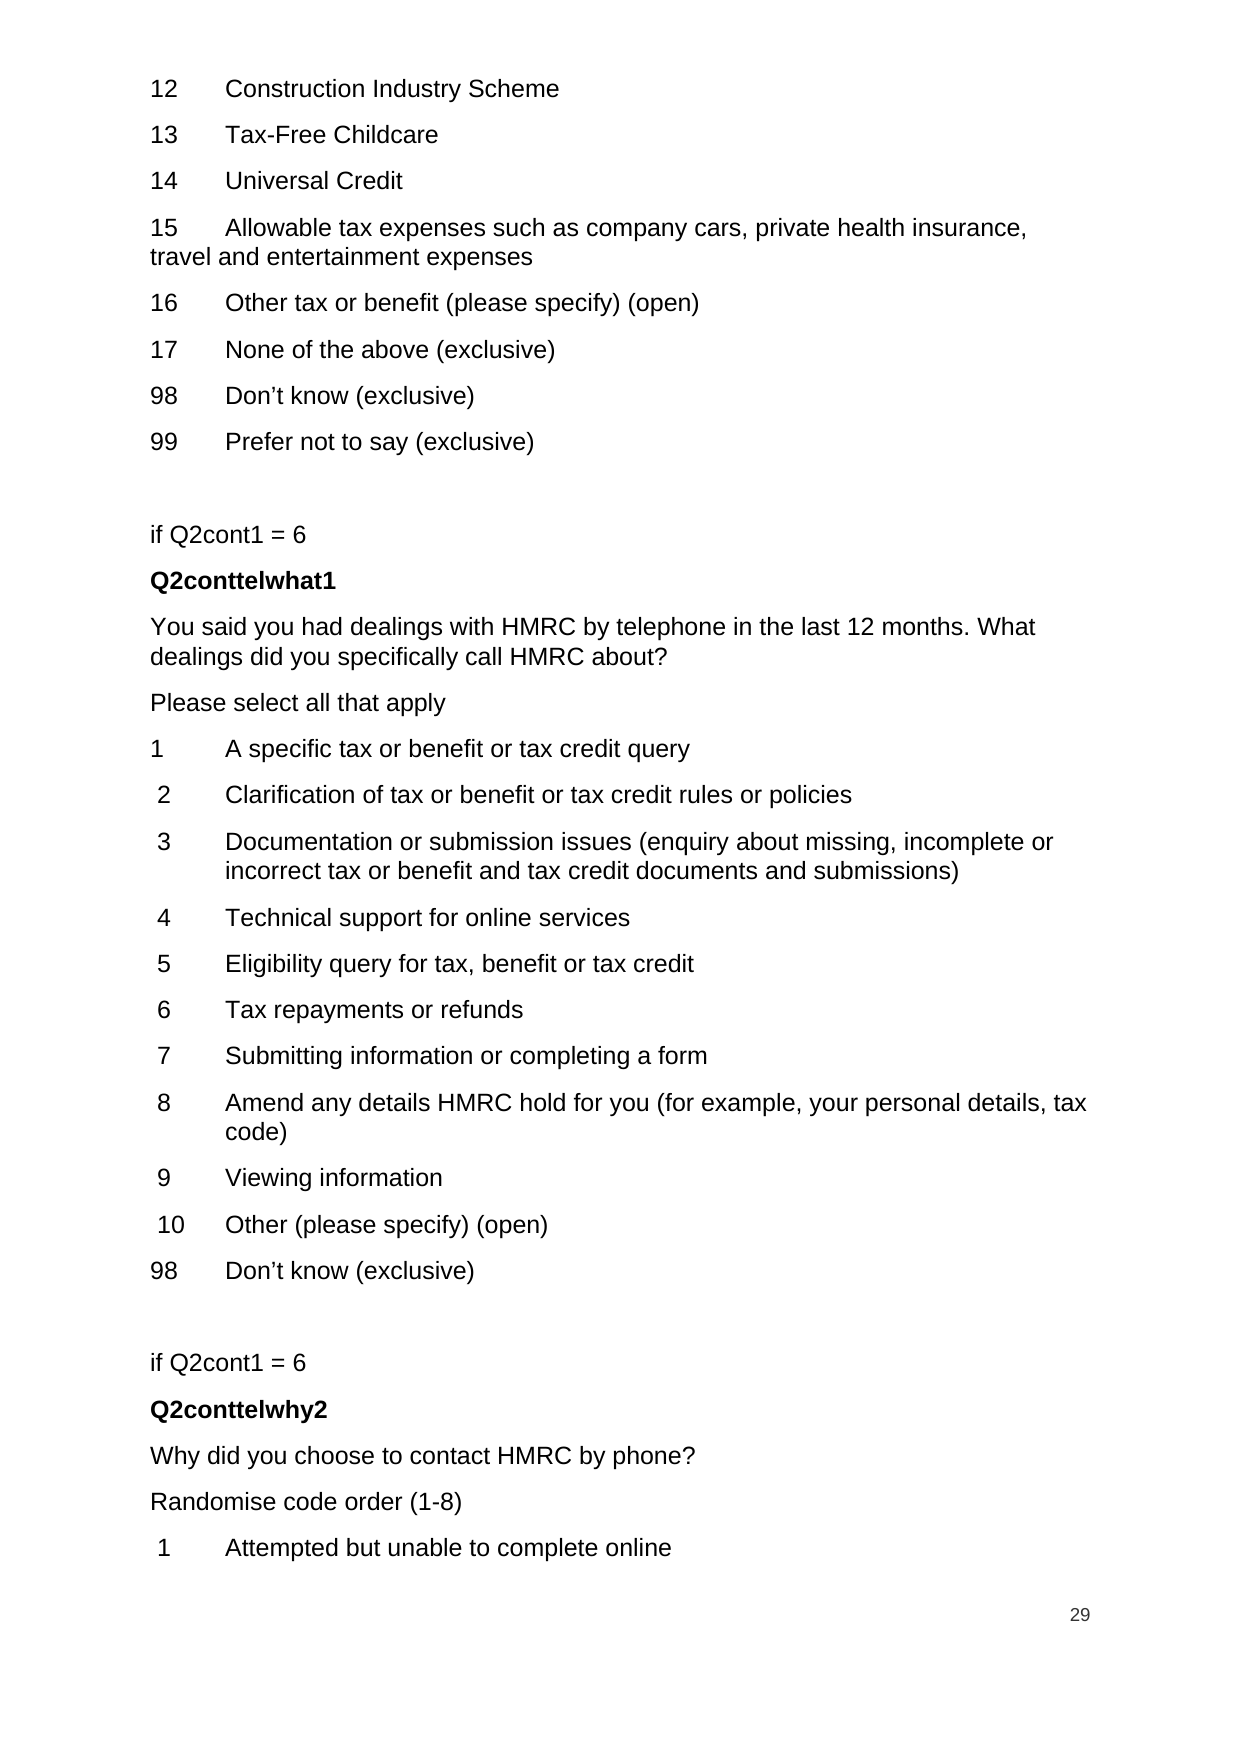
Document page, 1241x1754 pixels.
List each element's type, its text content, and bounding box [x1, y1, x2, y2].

text Please select all that apply [150, 688, 1090, 717]
text You said you had dealings with HMRC by telephone in the last 12 months. What dealings did you specifically call HMRC about? [150, 612, 1090, 670]
text Q2conttelwhat1 [150, 566, 1090, 594]
text 1 A specific tax or benefit or tax credit query [150, 734, 1090, 763]
text 99 Prefer not to say (exclusive) [150, 427, 1090, 456]
text 14 Universal Credit [150, 166, 1090, 195]
text 7 Submitting information or completing a form [150, 1041, 1090, 1070]
text 17 None of the above (exclusive) [150, 334, 1090, 363]
text 98 Don’t know (exclusive) [150, 381, 1090, 409]
text 98 Don’t know (exclusive) [150, 1256, 1090, 1284]
text 9 Viewing information [150, 1163, 1090, 1192]
text 4 Technical support for online services [150, 902, 1090, 931]
text if Q2cont1 = 6 [150, 1348, 1090, 1377]
text 16 Other tax or benefit (please specify) (open) [150, 288, 1090, 317]
text 6 Tax repayments or refunds [150, 995, 1090, 1024]
text 5 Eligibility query for tax, benefit or tax credit [150, 949, 1090, 977]
text Q2conttelwhy2 [150, 1394, 1090, 1423]
text 1 Attempted but unable to complete online [150, 1533, 1090, 1562]
text 2 Clarification of tax or benefit or tax credit rules or policies [150, 780, 1090, 809]
text 3 Documentation or submission issues (enquiry about missing, incomplete or incorrect tax or benefit and tax credit documents and submissions) [150, 827, 1090, 885]
text 12 Construction Industry Scheme [150, 74, 1090, 102]
text 15 Allowable tax expenses such as company cars, private health insurance, travel and entertainment expenses [150, 212, 1090, 271]
text 13 Tax-Free Childcare [150, 120, 1090, 149]
text if Q2cont1 = 6 [150, 519, 1090, 548]
text 8 Amend any details HMRC hold for you (for example, your personal details, tax code) [150, 1087, 1090, 1146]
text Randomise code order (1-8) [150, 1487, 1090, 1516]
text Why did you choose to contact HMRC by phone? [150, 1441, 1090, 1469]
text 10 Other (please specify) (open) [150, 1209, 1090, 1238]
